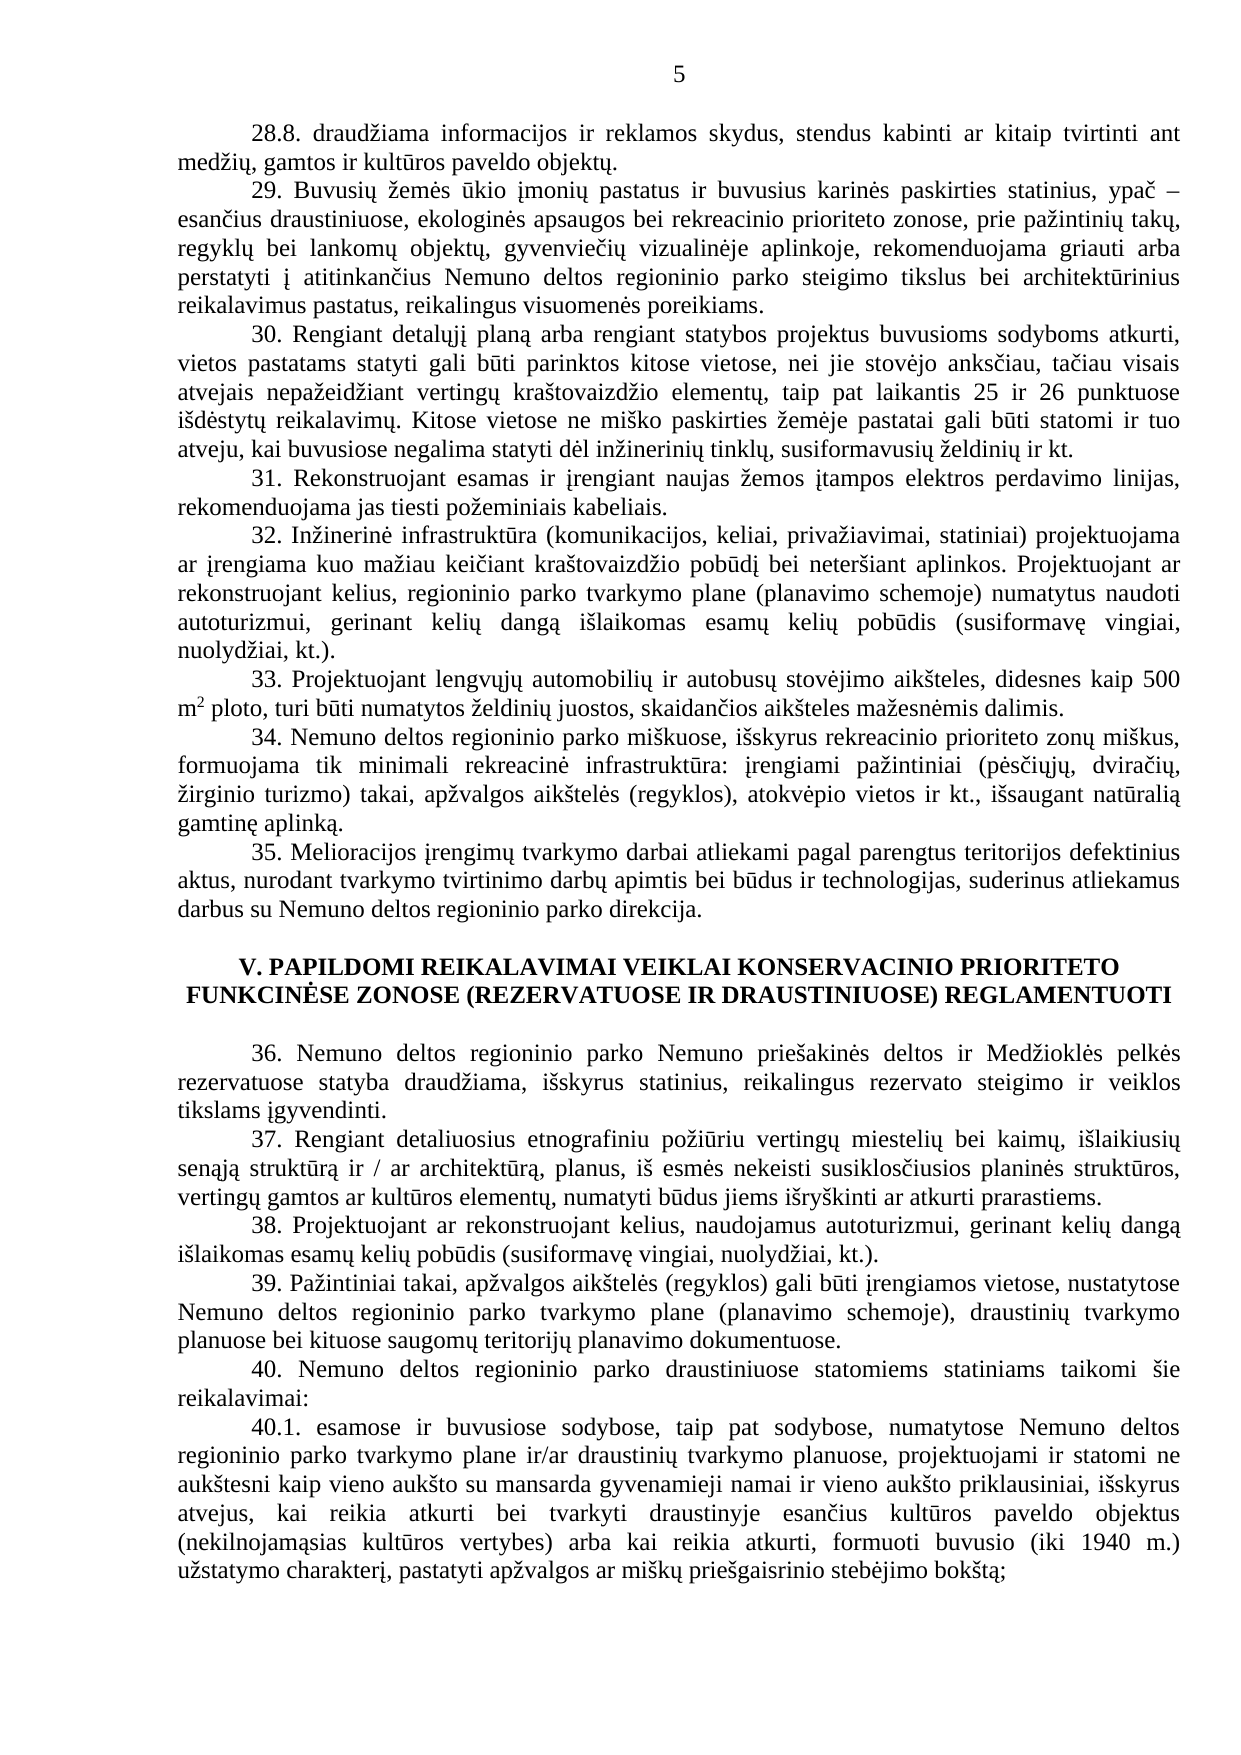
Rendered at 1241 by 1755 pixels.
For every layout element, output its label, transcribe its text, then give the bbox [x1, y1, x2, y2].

text V. PAPILDOMI REIKALAVIMAI VEIKLAI Konservacinio prioriteto funkcinėsE zonosE (rezervatUOSE ir draustiniUOSE) REGLAMENTUOTI [177, 952, 1181, 1009]
text 29. Buvusių žemės ūkio įmonių pastatus ir buvusius karinės paskirties statinius, ypač – esančius draustiniuose, ekologinės apsaugos bei rekreacinio prioriteto zonose, prie pažintinių takų, regyklų bei lankomų objektų, gyvenviečių vizualinėje aplinkoje, rekomenduojama griauti arba perstatyti į atitinkančius Nemuno deltos regioninio parko steigimo tikslus bei architektūrinius reikalavimus pastatus, reikalingus visuomenės poreikiams. [177, 176, 1181, 319]
text 33. Projektuojant lengvųjų automobilių ir autobusų stovėjimo aikšteles, didesnes kaip 500 m2 ploto, turi būti numatytos želdinių juostos, skaidančios aikšteles mažesnėmis dalimis. [177, 664, 1181, 722]
text 31. Rekonstruojant esamas ir įrengiant naujas žemos įtampos elektros perdavimo linijas, rekomenduojama jas tiesti požeminiais kabeliais. [177, 463, 1181, 521]
text 39. Pažintiniai takai, apžvalgos aikštelės (regyklos) gali būti įrengiamos vietose, nustatytose Nemuno deltos regioninio parko tvarkymo plane (planavimo schemoje), draustinių tvarkymo planuose bei kituose saugomų teritorijų planavimo dokumentuose. [177, 1268, 1181, 1354]
text 34. Nemuno deltos regioninio parko miškuose, išskyrus rekreacinio prioriteto zonų miškus, formuojama tik minimali rekreacinė infrastruktūra: įrengiami pažintiniai (pėsčiųjų, dviračių, žirginio turizmo) takai, apžvalgos aikštelės (regyklos), atokvėpio vietos ir kt., išsaugant natūralią gamtinę aplinką. [177, 722, 1181, 837]
text 32. Inžinerinė infrastruktūra (komunikacijos, keliai, privažiavimai, statiniai) projektuojama ar įrengiama kuo mažiau keičiant kraštovaizdžio pobūdį bei neteršiant aplinkos. Projektuojant ar rekonstruojant kelius, regioninio parko tvarkymo plane (planavimo schemoje) numatytus naudoti autoturizmui, gerinant kelių dangą išlaikomas esamų kelių pobūdis (susiformavę vingiai, nuolydžiai, kt.). [177, 521, 1181, 664]
text 35. Melioracijos įrengimų tvarkymo darbai atliekami pagal parengtus teritorijos defektinius aktus, nurodant tvarkymo tvirtinimo darbų apimtis bei būdus ir technologijas, suderinus atliekamus darbus su Nemuno deltos regioninio parko direkcija. [177, 837, 1181, 923]
text 28.8. draudžiama informacijos ir reklamos skydus, stendus kabinti ar kitaip tvirtinti ant medžių, gamtos ir kultūros paveldo objektų. [177, 118, 1181, 176]
text 40. Nemuno deltos regioninio parko draustiniuose statomiems statiniams taikomi šie reikalavimai: [177, 1354, 1181, 1412]
text 36. Nemuno deltos regioninio parko Nemuno priešakinės deltos ir Medžioklės pelkės rezervatuose statyba draudžiama, išskyrus statinius, reikalingus rezervato steigimo ir veiklos tikslams įgyvendinti. [177, 1038, 1181, 1124]
text 40.1. esamose ir buvusiose sodybose, taip pat sodybose, numatytose Nemuno deltos regioninio parko tvarkymo plane ir/ar draustinių tvarkymo planuose, projektuojami ir statomi ne aukštesni kaip vieno aukšto su mansarda gyvenamieji namai ir vieno aukšto priklausiniai, išskyrus atvejus, kai reikia atkurti bei tvarkyti draustinyje esančius kultūros paveldo objektus (nekilnojamąsias kultūros vertybes) arba kai reikia atkurti, formuoti buvusio (iki 1940 m.) užstatymo charakterį, pastatyti apžvalgos ar miškų priešgaisrinio stebėjimo bokštą; [177, 1412, 1181, 1584]
text 38. Projektuojant ar rekonstruojant kelius, naudojamus autoturizmui, gerinant kelių dangą išlaikomas esamų kelių pobūdis (susiformavę vingiai, nuolydžiai, kt.). [177, 1211, 1181, 1268]
text 30. Rengiant detalųjį planą arba rengiant statybos projektus buvusioms sodyboms atkurti, vietos pastatams statyti gali būti parinktos kitose vietose, nei jie stovėjo anksčiau, tačiau visais atvejais nepažeidžiant vertingų kraštovaizdžio elementų, taip pat laikantis 25 ir 26 punktuose išdėstytų reikalavimų. Kitose vietose ne miško paskirties žemėje pastatai gali būti statomi ir tuo atveju, kai buvusiose negalima statyti dėl inžinerinių tinklų, susiformavusių želdinių ir kt. [177, 319, 1181, 463]
text 37. Rengiant detaliuosius etnografiniu požiūriu vertingų miestelių bei kaimų, išlaikiusių senąją struktūrą ir / ar architektūrą, planus, iš esmės nekeisti susiklosčiusios planinės struktūros, vertingų gamtos ar kultūros elementų, numatyti būdus jiems išryškinti ar atkurti prarastiems. [177, 1124, 1181, 1211]
